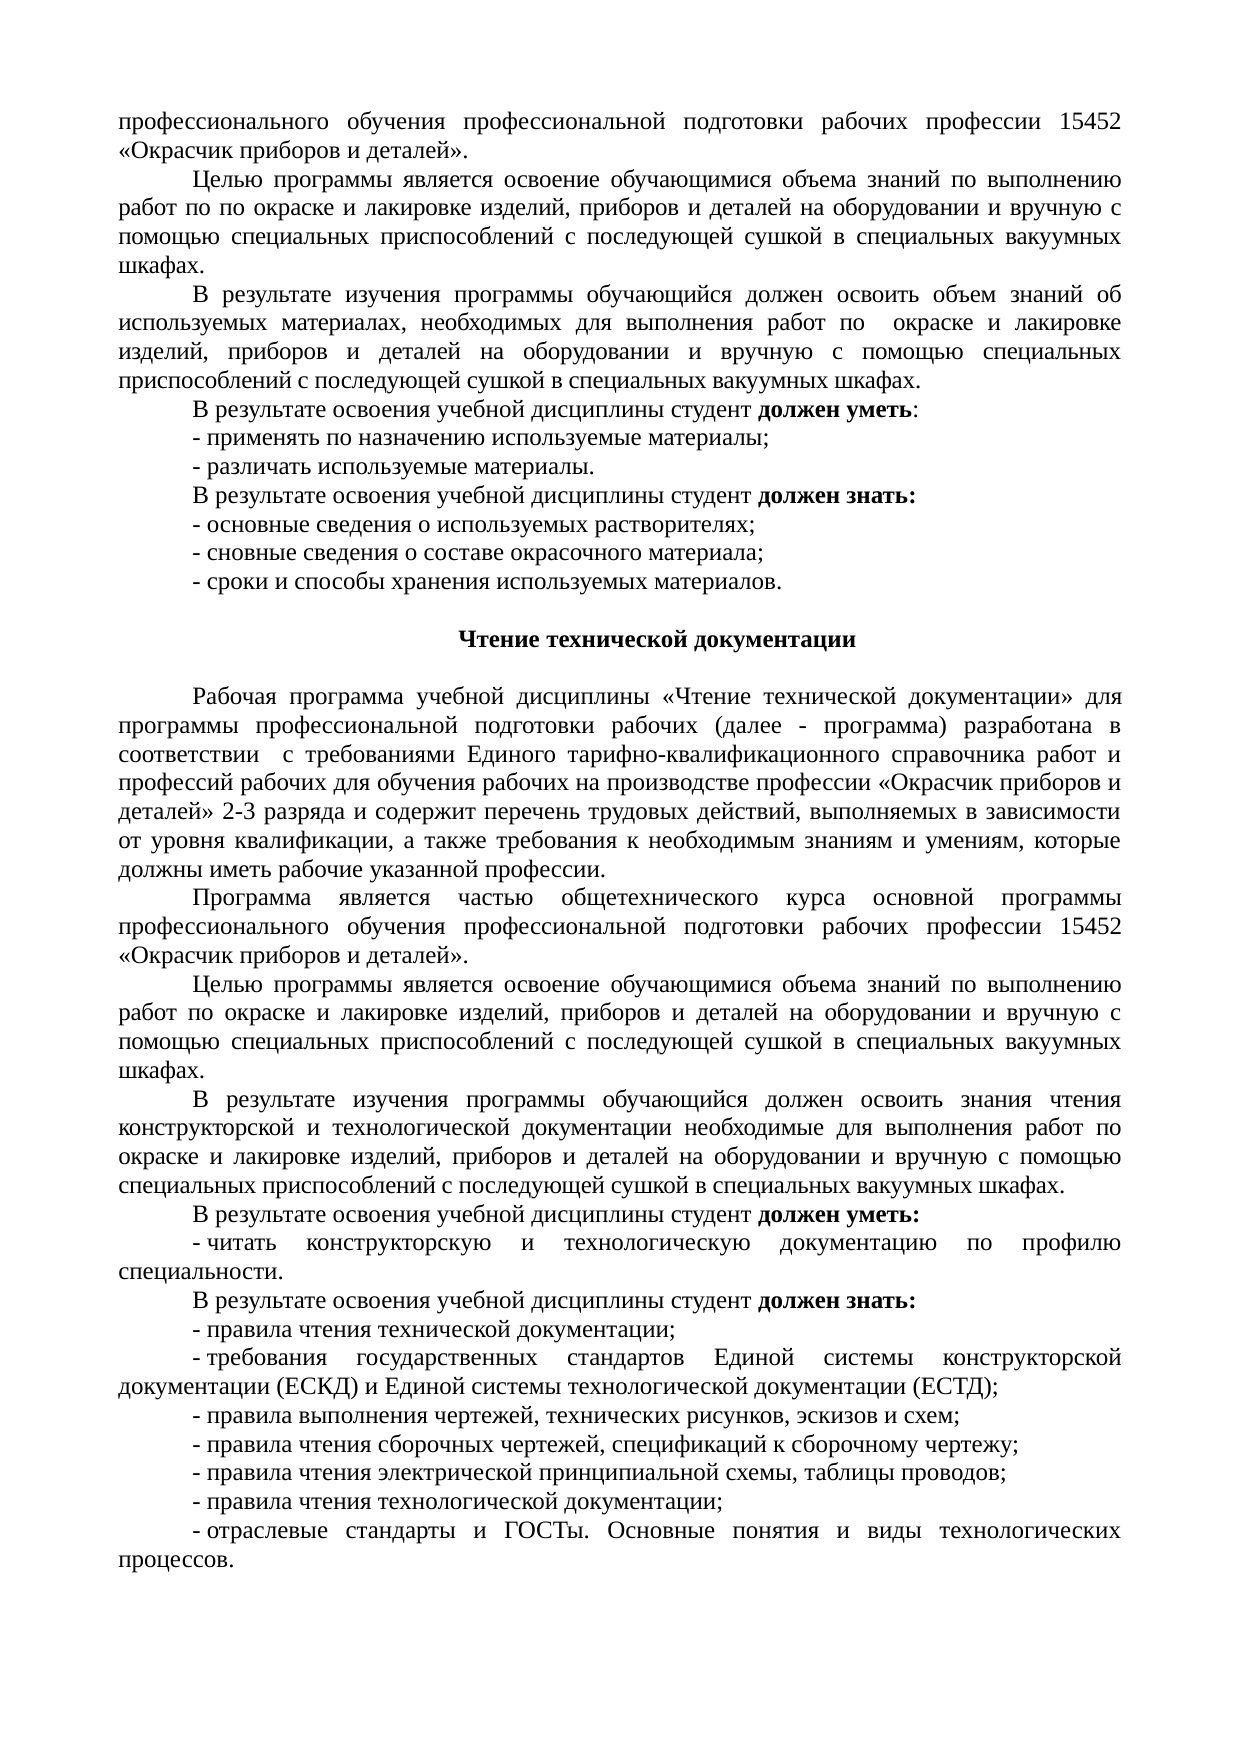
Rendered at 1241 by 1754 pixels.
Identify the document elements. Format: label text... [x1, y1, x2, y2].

text В результате изучения программы обучающийся должен освоить объем знаний об используемых материалах, необходимых для выполнения работ по окраске и лакировке изделий, приборов и деталей на оборудовании и вручную с помощью специальных приспособлений с последующей сушкой в специальных вакуумных шкафах. [118, 279, 1122, 394]
text Рабочая программа учебной дисциплины «Чтение технической документации» для программы профессиональной подготовки рабочих (далее - программа) разработана в соответствии с требованиями Единого тарифно-квалификационного справочника работ и профессий рабочих для обучения рабочих на производстве профессии «Окрасчик приборов и деталей» 2-3 разряда и содержит перечень трудовых действий, выполняемых в зависимости от уровня квалификации, а также требования к необходимым знаниям и умениям, которые должны иметь рабочие указанной профессии. [118, 681, 1122, 882]
text В результате изучения программы обучающийся должен освоить знания чтения конструкторской и технологической документации необходимые для выполнения работ по окраске и лакировке изделий, приборов и деталей на оборудовании и вручную с помощью специальных приспособлений с последующей сушкой в специальных вакуумных шкафах. [118, 1084, 1122, 1199]
text Целью программы является освоение обучающимися объема знаний по выполнению работ по окраске и лакировке изделий, приборов и деталей на оборудовании и вручную с помощью специальных приспособлений с последующей сушкой в специальных вакуумных шкафах. [118, 969, 1122, 1084]
text - правила чтения электрической принципиальной схемы, таблицы проводов; [118, 1457, 1122, 1486]
text В результате освоения учебной дисциплины студент должен знать: [118, 1285, 1122, 1314]
text Чтение технической документации [118, 624, 1122, 652]
text - читать конструкторскую и технологическую документацию по профилю специальности. [118, 1227, 1122, 1285]
text Программа является частью общетехнического курса основной программы профессионального обучения профессиональной подготовки рабочих профессии 15452 «Окрасчик приборов и деталей». [118, 882, 1122, 969]
text - правила чтения сборочных чертежей, спецификаций к сборочному чертежу; [118, 1429, 1122, 1457]
text - отраслевые стандарты и ГОСТы. Основные понятия и виды технологических процессов. [118, 1515, 1122, 1572]
text - сновные сведения о составе окрасочного материала; [118, 537, 1122, 566]
text В результате освоения учебной дисциплины студент должен уметь: [118, 394, 1122, 422]
text - различать используемые материалы. [118, 451, 1122, 480]
text - основные сведения о используемых растворителях; [118, 509, 1122, 537]
text профессионального обучения профессиональной подготовки рабочих профессии 15452 «Окрасчик приборов и деталей». [118, 106, 1122, 164]
text В результате освоения учебной дисциплины студент должен знать: [118, 480, 1122, 509]
text - требования государственных стандартов Единой системы конструкторской документации (ЕСКД) и Единой системы технологической документации (ЕСТД); [118, 1342, 1122, 1400]
text - правила чтения технологической документации; [118, 1486, 1122, 1515]
text В результате освоения учебной дисциплины студент должен уметь: [118, 1199, 1122, 1227]
text - применять по назначению используемые материалы; [118, 422, 1122, 451]
text - сроки и способы хранения используемых материалов. [118, 566, 1122, 595]
text - правила выполнения чертежей, технических рисунков, эскизов и схем; [118, 1400, 1122, 1429]
text Целью программы является освоение обучающимися объема знаний по выполнению работ по по окраске и лакировке изделий, приборов и деталей на оборудовании и вручную с помощью специальных приспособлений с последующей сушкой в специальных вакуумных шкафах. [118, 164, 1122, 279]
text - правила чтения технической документации; [118, 1314, 1122, 1342]
